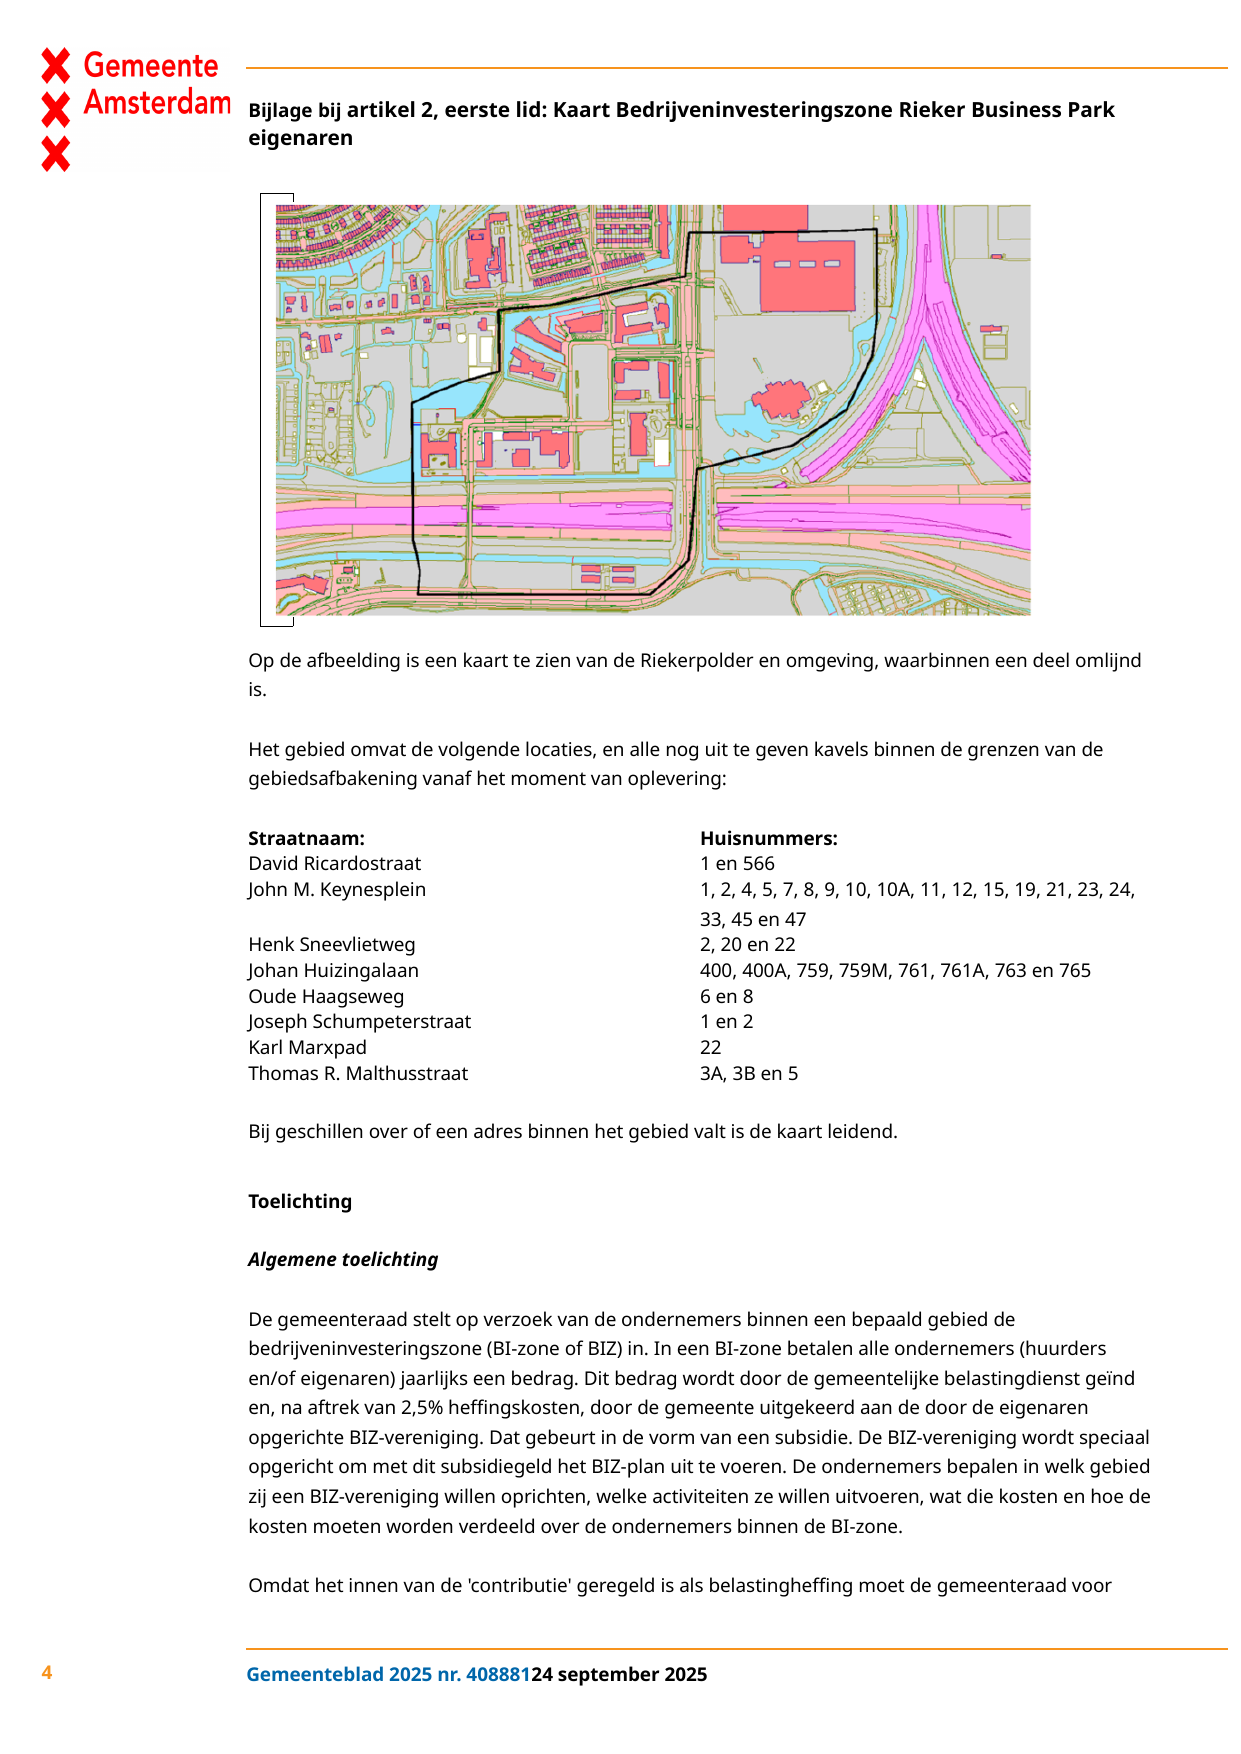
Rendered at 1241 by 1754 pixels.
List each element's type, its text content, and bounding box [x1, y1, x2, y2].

text Op de afbeelding is een kaart te zien van de Riekerpolder en omgeving, waarbinnen een deel omlijnd is. [248, 647, 1152, 702]
table_cell 400, 400A, 759, 759M, 761, 761A, 763 en 765 [700, 957, 1152, 983]
table_cell John M. Keynesplein [248, 876, 700, 931]
table_cell 2, 20 en 22 [700, 931, 1152, 957]
picture [268, 202, 1037, 617]
table_cell 1 en 566 [700, 850, 1152, 876]
text Bij geschillen over of een adres binnen het gebied valt is de kaart leidend. [248, 1119, 1152, 1144]
table_cell Oude Haagseweg [248, 983, 700, 1009]
table_cell Joseph Schumpeterstraat [248, 1009, 700, 1034]
table_cell Henk Sneevlietweg [248, 931, 700, 957]
text Toelichting [248, 1178, 1152, 1217]
table_cell 1 en 2 [700, 1009, 1152, 1034]
table_cell 3A, 3B en 5 [700, 1060, 1152, 1086]
text Bijlage bij artikel 2, eerste lid: Kaart Bedrijveninvesteringszone Rieker Business Park eigenaren [248, 95, 1152, 152]
text Omdat het innen van de 'contributie' geregeld is als belastingheffing moet de gemeenteraad voor [248, 1572, 1152, 1598]
table_cell 1, 2, 4, 5, 7, 8, 9, 10, 10A, 11, 12, 15, 19, 21, 23, 24, 33, 45 en 47 [700, 876, 1152, 931]
table_header Huisnummers: [700, 825, 1152, 850]
table_cell Karl Marxpad [248, 1034, 700, 1060]
table_cell Thomas R. Malthusstraat [248, 1060, 700, 1086]
table_cell David Ricardostraat [248, 850, 700, 876]
table_cell 22 [700, 1034, 1152, 1060]
text Het gebied omvat de volgende locaties, en alle nog uit te geven kavels binnen de grenzen van de gebiedsafbakening vanaf het moment van oplevering: [248, 736, 1152, 791]
table_cell 6 en 8 [700, 983, 1152, 1009]
text De gemeenteraad stelt op verzoek van de ondernemers binnen een bepaald gebied de bedrijveninvesteringszone (BI-zone of BIZ) in. In een BI-zone betalen alle ondernemers (huurders en/of eigenaren) jaarlijks een bedrag. Dit bedrag wordt door de gemeentelijke belastingdienst geïnd en, na aftrek van 2,5% heffingskosten, door de gemeente uitgekeerd aan de door de eigenaren opgerichte BIZ-vereniging. Dat gebeurt in de vorm van een subsidie. De BIZ-vereniging wordt speciaal opgericht om met dit subsidiegeld het BIZ-plan uit te voeren. De ondernemers bepalen in welk gebied zij een BIZ-vereniging willen oprichten, welke activiteiten ze willen uitvoeren, wat die kosten en hoe de kosten moeten worden verdeeld over de ondernemers binnen de BI-zone. [248, 1306, 1152, 1539]
text Algemene toelichting [248, 1247, 1152, 1272]
picture [41, 47, 231, 172]
table_cell Johan Huizingalaan [248, 957, 700, 983]
table_header Straatnaam: [248, 825, 700, 850]
